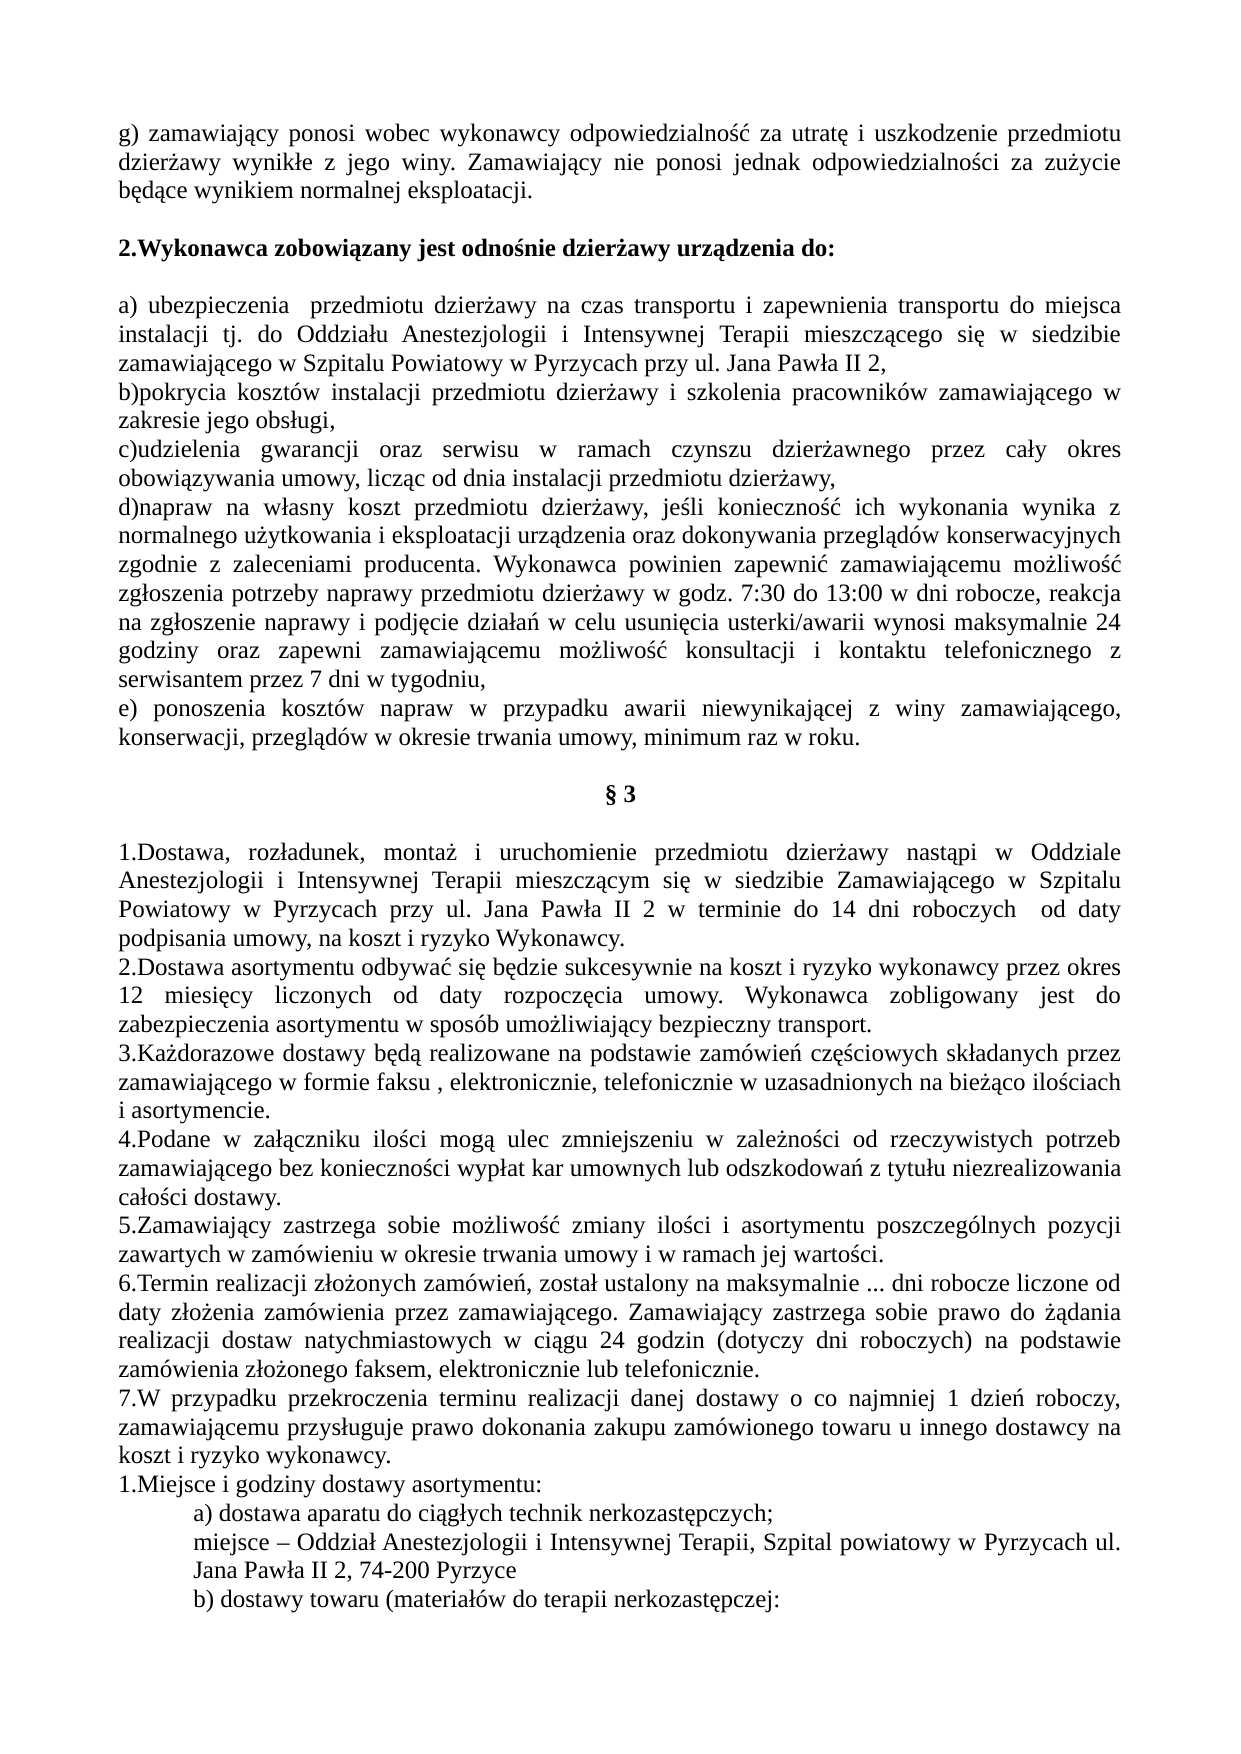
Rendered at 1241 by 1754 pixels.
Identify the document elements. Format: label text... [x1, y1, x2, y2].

text 2.Dostawa asortymentu odbywać się będzie sukcesywnie na koszt i ryzyko wykonawcy przez okres 12 miesięcy liczonych od daty rozpoczęcia umowy. Wykonawca zobligowany jest do zabezpieczenia asortymentu w sposób umożliwiający bezpieczny transport. [118, 952, 1122, 1038]
text g) zamawiający ponosi wobec wykonawcy odpowiedzialność za utratę i uszkodzenie przedmiotu dzierżawy wynikłe z jego winy. Zamawiający nie ponosi jednak odpowiedzialności za zużycie będące wynikiem normalnej eksploatacji. [118, 118, 1122, 204]
text 6.Termin realizacji złożonych zamówień, został ustalony na maksymalnie ... dni robocze liczone od daty złożenia zamówienia przez zamawiającego. Zamawiający zastrzega sobie prawo do żądania realizacji dostaw natychmiastowych w ciągu 24 godzin (dotyczy dni roboczych) na podstawie zamówienia złożonego faksem, elektronicznie lub telefonicznie. [118, 1268, 1122, 1383]
text b)pokrycia kosztów instalacji przedmiotu dzierżawy i szkolenia pracowników zamawiającego w zakresie jego obsługi, [118, 377, 1122, 434]
text § 3 [118, 779, 1122, 808]
text 2.Wykonawca zobowiązany jest odnośnie dzierżawy urządzenia do: [118, 233, 1122, 262]
text e) ponoszenia kosztów napraw w przypadku awarii niewynikającej z winy zamawiającego, konserwacji, przeglądów w okresie trwania umowy, minimum raz w roku. [118, 693, 1122, 751]
text 1.Miejsce i godziny dostawy asortymentu: [118, 1469, 1122, 1498]
text 3.Każdorazowe dostawy będą realizowane na podstawie zamówień częściowych składanych przez zamawiającego w formie faksu , elektronicznie, telefonicznie w uzasadnionych na bieżąco ilościach i asortymencie. [118, 1038, 1122, 1124]
text a) ubezpieczenia przedmiotu dzierżawy na czas transportu i zapewnienia transportu do miejsca instalacji tj. do Oddziału Anestezjologii i Intensywnej Terapii mieszczącego się w siedzibie zamawiającego w Szpitalu Powiatowy w Pyrzycach przy ul. Jana Pawła II 2, [118, 291, 1122, 377]
text 4.Podane w załączniku ilości mogą ulec zmniejszeniu w zależności od rzeczywistych potrzeb zamawiającego bez konieczności wypłat kar umownych lub odszkodowań z tytułu niezrealizowania całości dostawy. [118, 1124, 1122, 1211]
list b) dostawy towaru (materiałów do terapii nerkozastępczej: [156, 1584, 1122, 1613]
list miejsce – Oddział Anestezjologii i Intensywnej Terapii, Szpital powiatowy w Pyrzycach ul. Jana Pawła II 2, 74-200 Pyrzyce [156, 1527, 1122, 1584]
text c)udzielenia gwarancji oraz serwisu w ramach czynszu dzierżawnego przez cały okres obowiązywania umowy, licząc od dnia instalacji przedmiotu dzierżawy, [118, 434, 1122, 492]
text 5.Zamawiający zastrzega sobie możliwość zmiany ilości i asortymentu poszczególnych pozycji zawartych w zamówieniu w okresie trwania umowy i w ramach jej wartości. [118, 1211, 1122, 1268]
list a) dostawa aparatu do ciągłych technik nerkozastępczych; [156, 1498, 1122, 1527]
text 1.Dostawa, rozładunek, montaż i uruchomienie przedmiotu dzierżawy nastąpi w Oddziale Anestezjologii i Intensywnej Terapii mieszczącym się w siedzibie Zamawiającego w Szpitalu Powiatowy w Pyrzycach przy ul. Jana Pawła II 2 w terminie do 14 dni roboczych od daty podpisania umowy, na koszt i ryzyko Wykonawcy. [118, 837, 1122, 952]
text d)napraw na własny koszt przedmiotu dzierżawy, jeśli konieczność ich wykonania wynika z normalnego użytkowania i eksploatacji urządzenia oraz dokonywania przeglądów konserwacyjnych zgodnie z zaleceniami producenta. Wykonawca powinien zapewnić zamawiającemu możliwość zgłoszenia potrzeby naprawy przedmiotu dzierżawy w godz. 7:30 do 13:00 w dni robocze, reakcja na zgłoszenie naprawy i podjęcie działań w celu usunięcia usterki/awarii wynosi maksymalnie 24 godziny oraz zapewni zamawiającemu możliwość konsultacji i kontaktu telefonicznego z serwisantem przez 7 dni w tygodniu, [118, 492, 1122, 693]
text 7.W przypadku przekroczenia terminu realizacji danej dostawy o co najmniej 1 dzień roboczy, zamawiającemu przysługuje prawo dokonania zakupu zamówionego towaru u innego dostawcy na koszt i ryzyko wykonawcy. [118, 1383, 1122, 1469]
